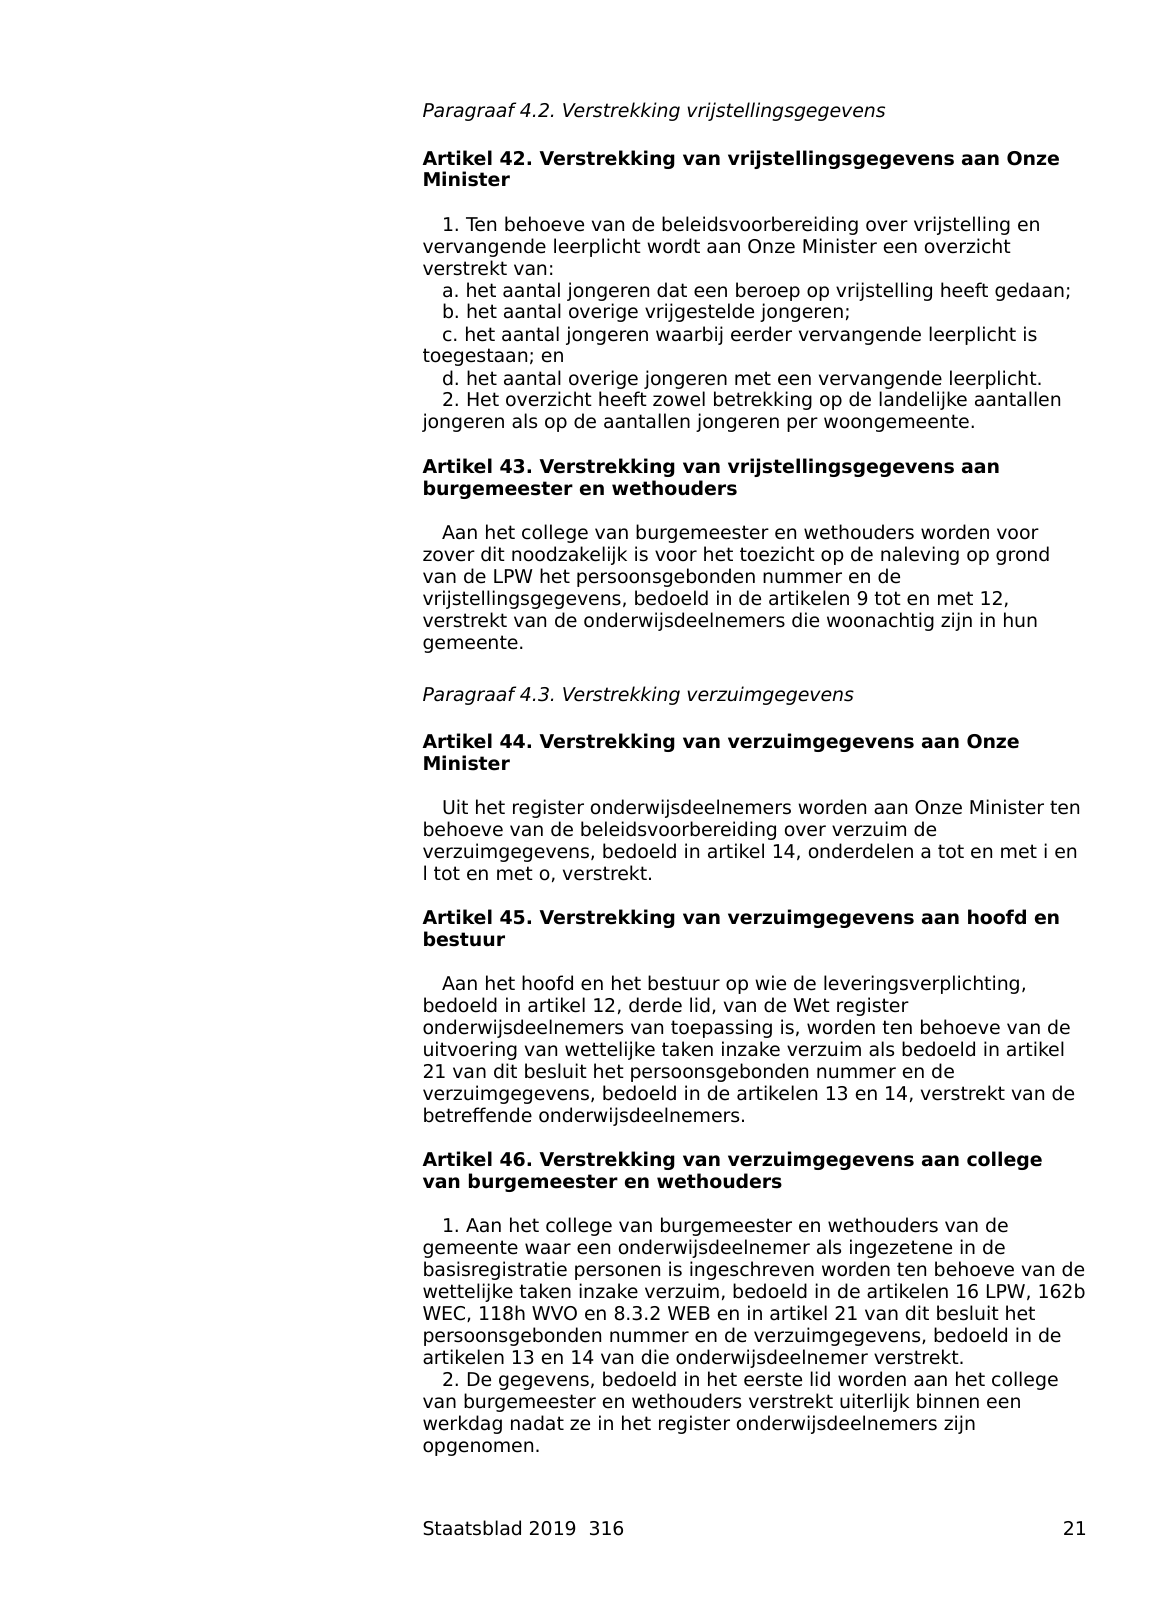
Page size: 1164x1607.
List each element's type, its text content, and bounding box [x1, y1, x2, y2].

text 1. Aan het college van burgemeester en wethouders van de gemeente waar een onderwijsdeelnemer als ingezetene in de basisregistratie personen is ingeschreven worden ten behoeve van de wettelijke taken inzake verzuim, bedoeld in de artikelen 16 LPW, 162b WEC, 118h WVO en 8.3.2 WEB en in artikel 21 van dit besluit het persoonsgebonden nummer en de verzuimgegevens, bedoeld in de artikelen 13 en 14 van die onderwijsdeelnemer verstrekt. [422, 1215, 1087, 1369]
text b. het aantal overige vrijgestelde jongeren; [422, 301, 1087, 323]
text Aan het college van burgemeester en wethouders worden voor zover dit noodzakelijk is voor het toezicht op de naleving op grond van de LPW het persoonsgebonden nummer en de vrijstellingsgegevens, bedoeld in de artikelen 9 tot en met 12, verstrekt van de onderwijsdeelnemers die woonachtig zijn in hun gemeente. [422, 522, 1087, 653]
text c. het aantal jongeren waarbij eerder vervangende leerplicht is toegestaan; en [422, 323, 1087, 367]
subtitle Artikel 43. Verstrekking van vrijstellingsgegevens aan burgemeester en wethouders [422, 456, 1087, 499]
text a. het aantal jongeren dat een beroep op vrijstelling heeft gedaan; [422, 279, 1087, 301]
text d. het aantal overige jongeren met een vervangende leerplicht. [422, 367, 1087, 389]
subtitle Paragraaf 4.3. Verstrekking verzuimgegevens [422, 683, 1087, 706]
text 1. Ten behoeve van de beleidsvoorbereiding over vrijstelling en vervangende leerplicht wordt aan Onze Minister een overzicht verstrekt van: [422, 213, 1087, 279]
subtitle Artikel 42. Verstrekking van vrijstellingsgegevens aan Onze Minister [422, 147, 1087, 191]
subtitle Artikel 45. Verstrekking van verzuimgegevens aan hoofd en bestuur [422, 907, 1087, 951]
text 2. De gegevens, bedoeld in het eerste lid worden aan het college van burgemeester en wethouders verstrekt uiterlijk binnen een werkdag nadat ze in het register onderwijsdeelnemers zijn opgenomen. [422, 1369, 1087, 1457]
text Uit het register onderwijsdeelnemers worden aan Onze Minister ten behoeve van de beleidsvoorbereiding over verzuim de verzuimgegevens, bedoeld in artikel 14, onderdelen a tot en met i en l tot en met o, verstrekt. [422, 797, 1087, 884]
text 2. Het overzicht heeft zowel betrekking op de landelijke aantallen jongeren als op de aantallen jongeren per woongemeente. [422, 389, 1087, 433]
text Aan het hoofd en het bestuur op wie de leveringsverplichting, bedoeld in artikel 12, derde lid, van de Wet register onderwijsdeelnemers van toepassing is, worden ten behoeve van de uitvoering van wettelijke taken inzake verzuim als bedoeld in artikel 21 van dit besluit het persoonsgebonden nummer en de verzuimgegevens, bedoeld in de artikelen 13 en 14, verstrekt van de betreffende onderwijsdeelnemers. [422, 973, 1087, 1127]
subtitle Paragraaf 4.2. Verstrekking vrijstellingsgegevens [422, 100, 1087, 122]
subtitle Artikel 44. Verstrekking van verzuimgegevens aan Onze Minister [422, 731, 1087, 774]
subtitle Artikel 46. Verstrekking van verzuimgegevens aan college van burgemeester en wethouders [422, 1149, 1087, 1193]
